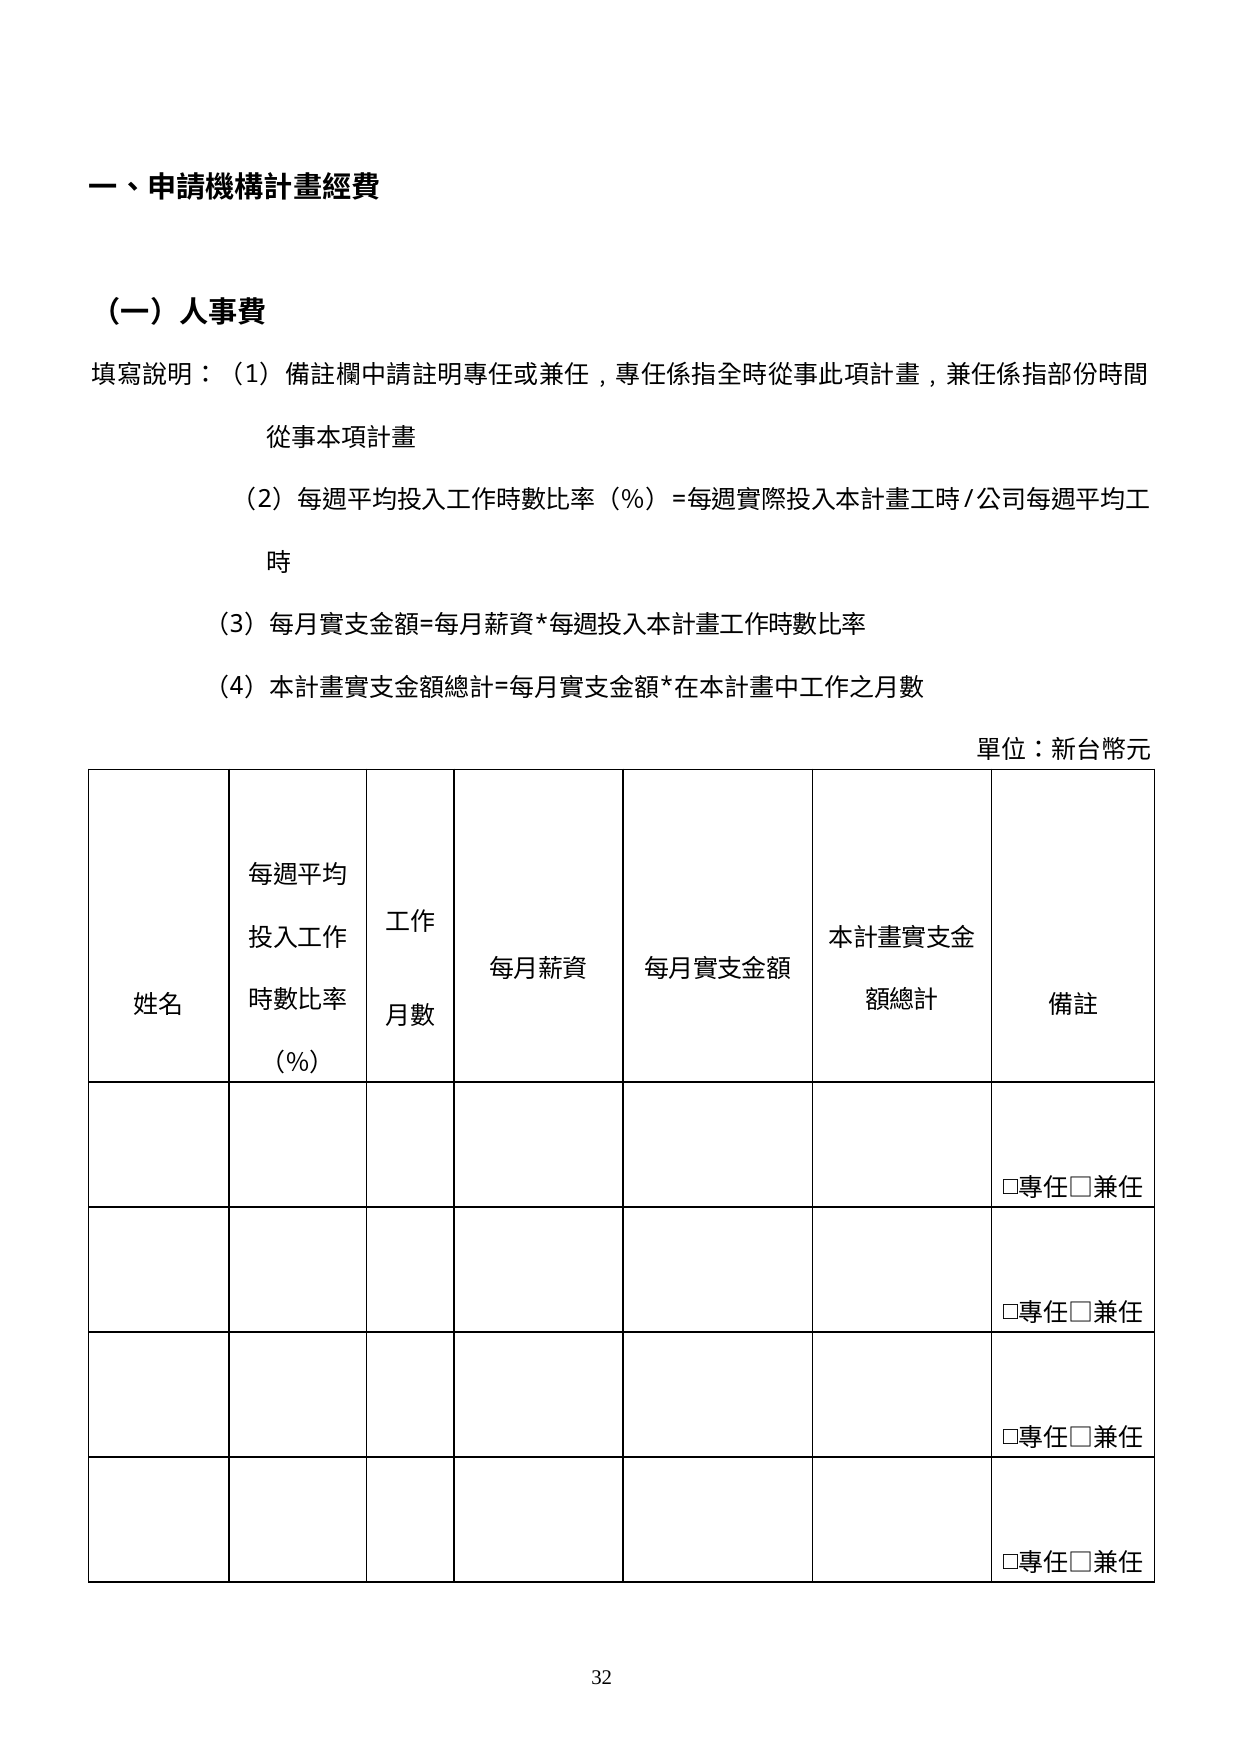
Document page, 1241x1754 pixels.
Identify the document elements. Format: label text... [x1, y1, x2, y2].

table_cell [813, 1208, 991, 1331]
table_cell 工作 月數 [367, 770, 453, 1081]
table_cell [367, 1208, 453, 1331]
table_cell [367, 1083, 453, 1206]
table_cell [813, 1458, 991, 1581]
table_cell 每月薪資 [455, 770, 622, 1081]
table_cell [89, 1208, 228, 1331]
table_cell [455, 1333, 622, 1456]
table_cell [813, 1333, 991, 1456]
table_cell [230, 1333, 366, 1456]
table_cell [624, 1458, 812, 1581]
table_header （一）人事費 [89, 269, 1154, 331]
table_cell [230, 1458, 366, 1581]
table_cell 填寫說明：（1）備註欄中請註明專任或兼任﹐專任係指全時從事此項計畫﹐兼任係指部份時間從事本項計畫 （2）每週平均投入工作時數比率（％）=每週實際投入本計畫工時/公司每週平均工時 （3）每月實支金額=每月薪資*每週投入本計畫工作時數比率 （4）本計畫實支金額總計=每月實支金額*在本計畫中工作之月數 [89, 331, 1154, 706]
table_cell [89, 1458, 228, 1581]
table_cell 每月實支金額 [624, 770, 812, 1081]
table_cell [230, 1208, 366, 1331]
table_cell [624, 1083, 812, 1206]
table_cell 姓名 [89, 770, 228, 1081]
table_cell □專任□兼任 [992, 1458, 1154, 1581]
table_cell [624, 1208, 812, 1331]
text 一、申請機構計畫經費 [89, 143, 1152, 206]
table_cell 單位：新台幣元 [89, 706, 1154, 768]
table_cell □專任□兼任 [992, 1208, 1154, 1331]
table_cell 每週平均投入工作時數比率（％） [230, 770, 366, 1081]
table_cell [455, 1083, 622, 1206]
table_cell 備註 [992, 770, 1154, 1081]
table_cell □專任□兼任 [992, 1333, 1154, 1456]
table_cell [367, 1333, 453, 1456]
table_cell [367, 1458, 453, 1581]
table_cell [813, 1083, 991, 1206]
table_cell [455, 1458, 622, 1581]
table_cell [89, 1333, 228, 1456]
table_cell [230, 1083, 366, 1206]
table_cell [455, 1208, 622, 1331]
table_cell □專任□兼任 [992, 1083, 1154, 1206]
table_cell [624, 1333, 812, 1456]
table_cell [89, 1083, 228, 1206]
table_cell 本計畫實支金額總計 [813, 770, 991, 1081]
